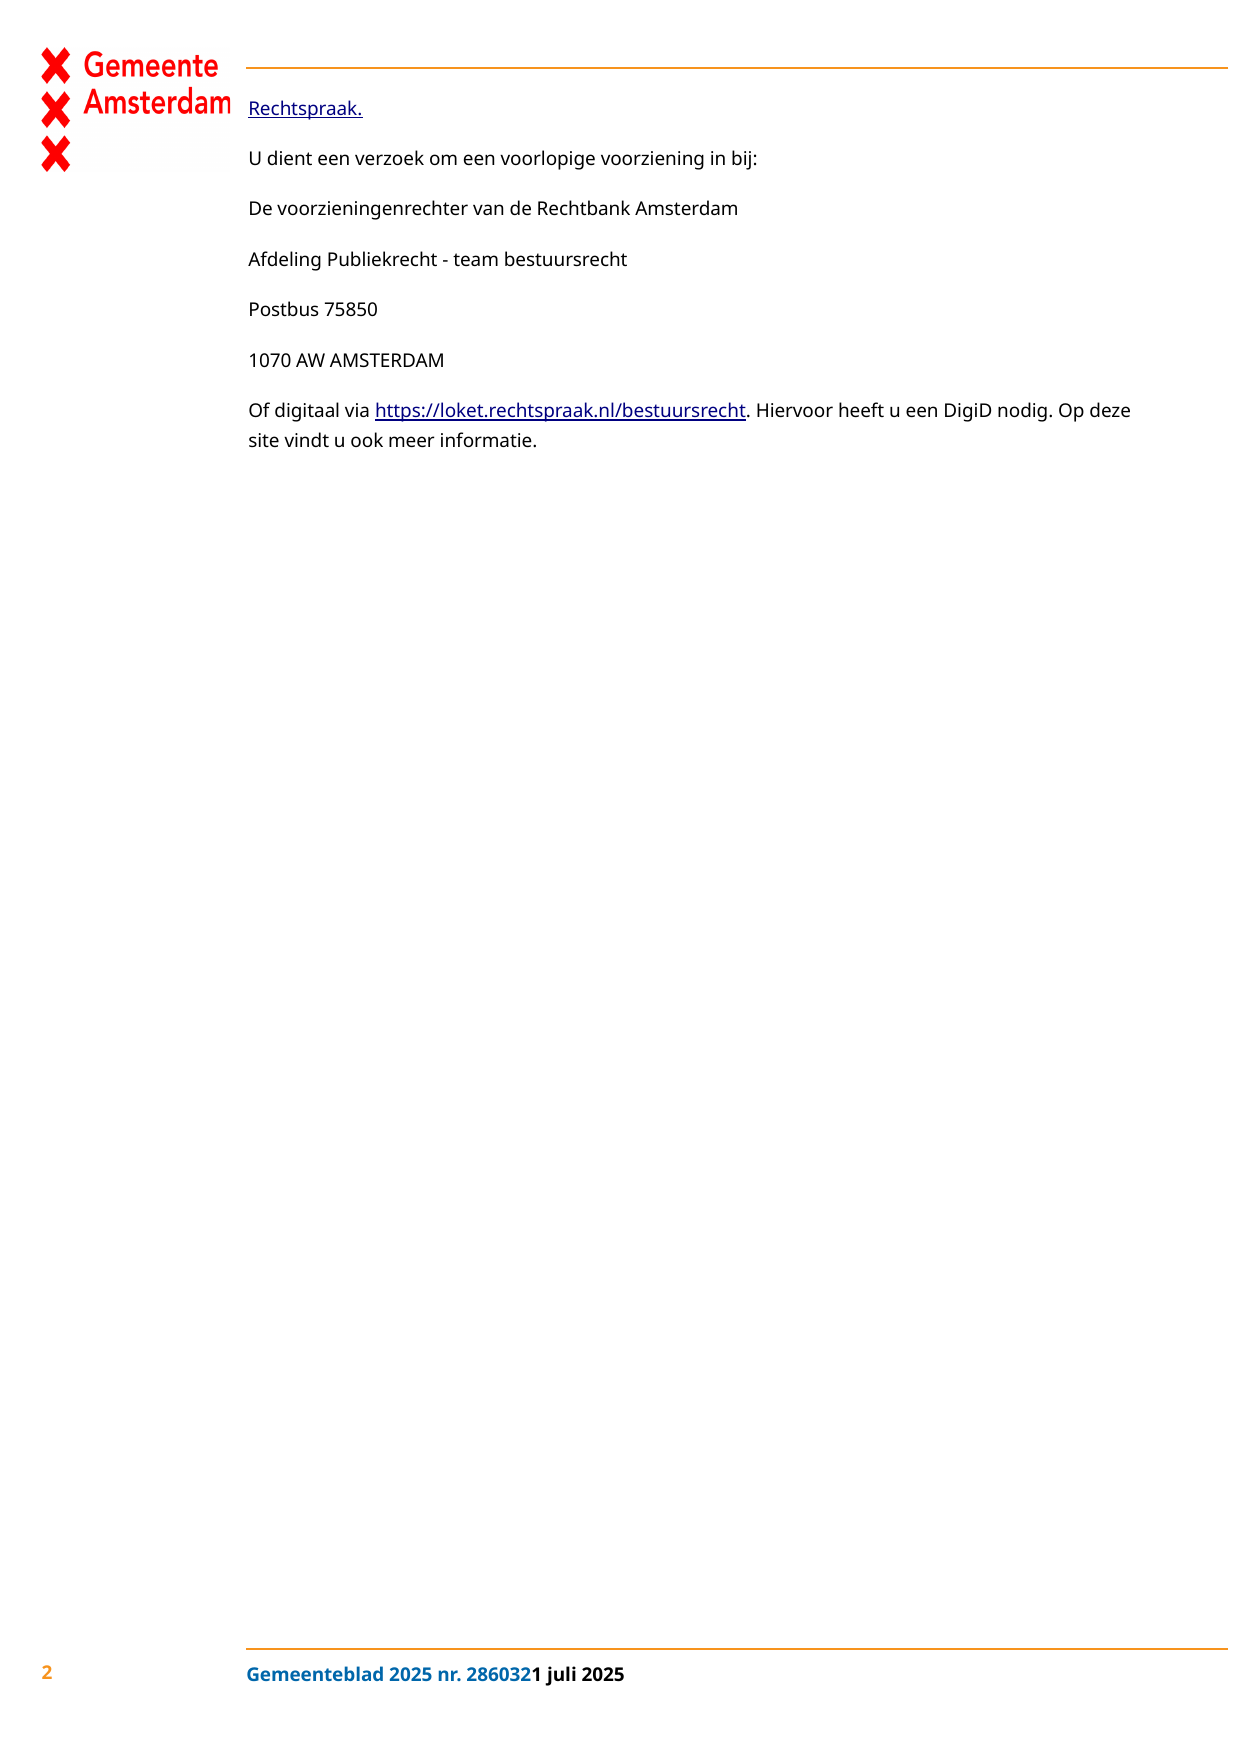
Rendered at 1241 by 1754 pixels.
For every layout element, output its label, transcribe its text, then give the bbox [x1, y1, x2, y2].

text U dient een verzoek om een voorlopige voorziening in bij: [248, 145, 1152, 171]
text 1070 AW AMSTERDAM [248, 347, 1152, 373]
picture [41, 47, 231, 172]
text De voorzieningenrechter van de Rechtbank Amsterdam [248, 196, 1152, 221]
text Of digitaal via https://loket.rechtspraak.nl/bestuursrecht. Hiervoor heeft u een DigiD nodig. Op deze site vindt u ook meer informatie. [248, 397, 1152, 453]
text Afdeling Publiekrecht - team bestuursrecht [248, 246, 1152, 272]
text Rechtspraak. [248, 95, 1152, 121]
text Postbus 75850 [248, 296, 1152, 322]
